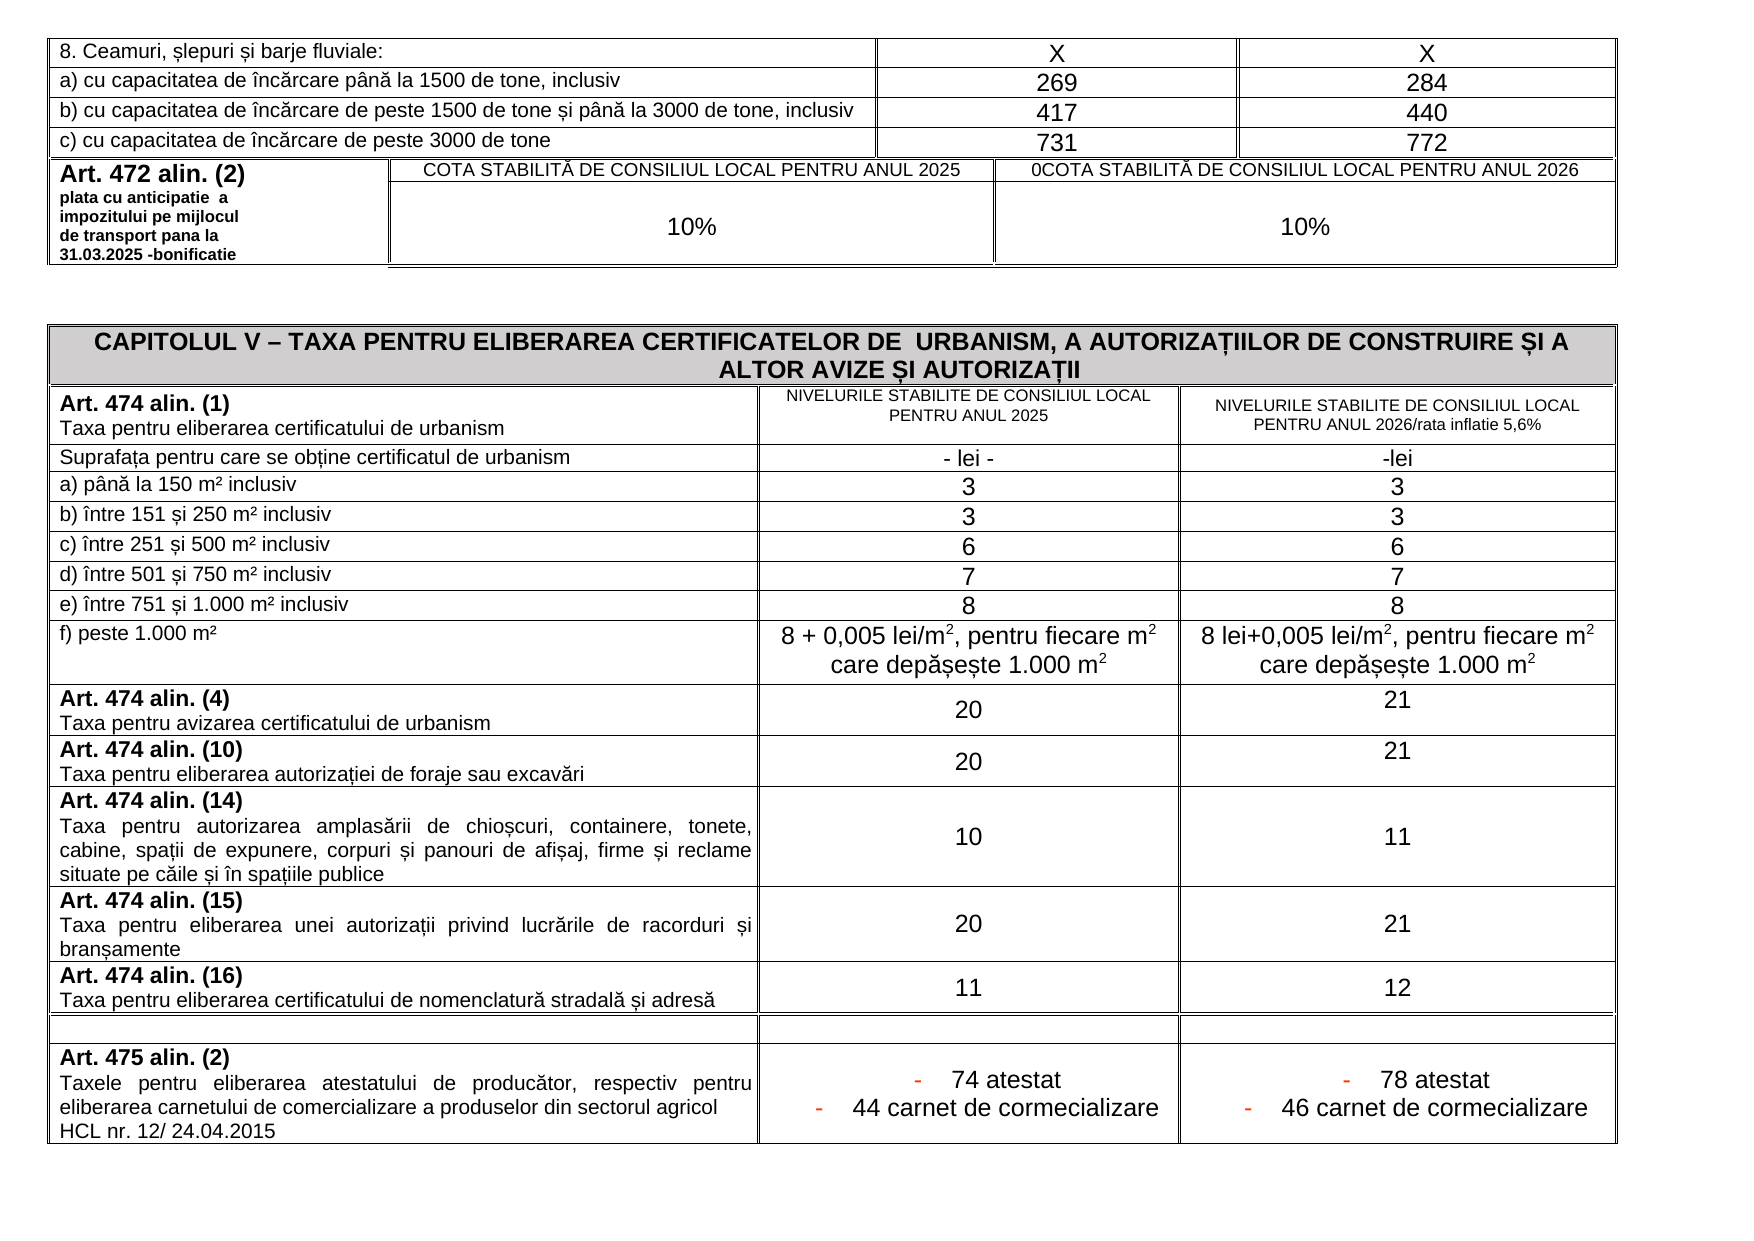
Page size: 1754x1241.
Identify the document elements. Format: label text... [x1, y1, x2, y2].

table_cell 21 [1181, 887, 1615, 961]
table_cell b) între 151 și 250 m² inclusiv [50, 502, 757, 531]
table_cell Art. 474 alin. (14) Taxa pentru autorizarea amplasării de chioșcuri, containere, tonete, cabine, spații de expunere, corpuri și panouri de afișaj, firme și reclame situate pe căile și în spațiile publice [50, 787, 757, 886]
table_cell Art. 474 alin. (15) Taxa pentru eliberarea unei autorizații privind lucrările de racorduri și branșamente [50, 887, 757, 961]
table_header CAPITOLUL V – TAXA PENTRU ELIBERAREA CERTIFICATELOR DE URBANISM, A AUTORIZAȚIILOR DE CONSTRUIRE ȘI A ALTOR AVIZE ȘI AUTORIZAȚII [50, 327, 1615, 384]
table_cell 8. Ceamuri, șlepuri și barje fluviale: [50, 39, 875, 67]
table_cell 11 [760, 962, 1178, 1012]
table_cell 6 [760, 532, 1178, 561]
table_cell NIVELURILE STABILITE DE CONSILIUL LOCAL PENTRU ANUL 2025 [760, 387, 1178, 444]
table_cell Art. 475 alin. (2) Taxele pentru eliberarea atestatului de producător, respectiv pentru eliberarea carnetului de comercializare a produselor din sectorul agricol HCL nr. 12/ 24.04.2015 [50, 1044, 757, 1142]
table_cell b) cu capacitatea de încărcare de peste 1500 de tone și până la 3000 de tone, inclusiv [50, 98, 875, 127]
table_cell Art. 474 alin. (10) Taxa pentru eliberarea autorizației de foraje sau excavări [50, 736, 757, 786]
table_cell [760, 1016, 1178, 1043]
table_cell 3 [760, 472, 1178, 501]
table_cell 8 lei+0,005 lei/m2, pentru fiecare m2 care depășește 1.000 m2 [1181, 621, 1615, 683]
table_cell 20 [760, 685, 1178, 735]
table_cell 772 [1240, 128, 1615, 157]
table_cell 21 [1181, 736, 1615, 786]
table_cell 11 [1181, 787, 1615, 886]
table_cell 21 [1181, 685, 1615, 735]
table_cell 3 [1181, 502, 1615, 531]
table_cell 7 [1181, 562, 1615, 590]
table_cell [1179, 1012, 1616, 1043]
table_cell e) între 751 și 1.000 m² inclusiv [50, 591, 757, 620]
table_cell 269 [878, 68, 1236, 97]
table_cell 7 [760, 562, 1178, 590]
table_cell 20 [760, 887, 1178, 961]
table_cell 10 [760, 787, 1178, 886]
table_cell d) între 501 și 750 m² inclusiv [50, 562, 757, 590]
table_cell 20 [760, 736, 1178, 786]
table_cell c) între 251 și 500 m² inclusiv [50, 532, 757, 561]
table_cell -lei [1181, 445, 1615, 471]
table_cell f) peste 1.000 m² [50, 621, 757, 683]
table_cell 10% [389, 182, 994, 264]
table_cell 6 [1181, 532, 1615, 561]
table_cell 440 [1240, 98, 1615, 127]
table_cell 8 [760, 591, 1178, 620]
table_cell Art. 474 alin. (1) Taxa pentru eliberarea certificatului de urbanism [48, 384, 758, 444]
table_cell 74 atestat 44 carnet de cormecializare [760, 1044, 1178, 1142]
table_cell Art. 474 alin. (16) Taxa pentru eliberarea certificatului de nomenclatură stradală și adresă [50, 962, 757, 1012]
table_cell 0COTA STABILITĂ DE CONSILIUL LOCAL PENTRU ANUL 2026 [996, 157, 1616, 181]
table_cell Suprafața pentru care se obține certificatul de urbanism [50, 445, 757, 471]
table_cell a) cu capacitatea de încărcare până la 1500 de tone, inclusiv [50, 68, 875, 97]
table_cell 417 [878, 98, 1236, 127]
table_cell 731 [878, 128, 1236, 157]
table_cell X [878, 39, 1236, 67]
table_cell Art. 472 alin. (2) plata cu anticipatie a impozitului pe mijlocul de transport pana la 31.03.2025 -bonificatie [48, 157, 389, 264]
table_cell [48, 1012, 758, 1043]
table_cell 3 [760, 502, 1178, 531]
table_cell 284 [1240, 68, 1615, 97]
table_cell 12 [1181, 962, 1615, 1012]
table_cell COTA STABILITĂ DE CONSILIUL LOCAL PENTRU ANUL 2025 [391, 160, 993, 181]
table_cell 3 [1181, 472, 1615, 501]
table_cell 8 + 0,005 lei/m2, pentru fiecare m2 care depășește 1.000 m2 [760, 621, 1178, 683]
table_cell 8 [1181, 591, 1615, 620]
table_cell Art. 474 alin. (4) Taxa pentru avizarea certificatului de urbanism [50, 685, 757, 735]
table_cell NIVELURILE STABILITE DE CONSILIUL LOCAL PENTRU ANUL 2026/rata inflatie 5,6% [1179, 384, 1616, 444]
table_cell c) cu capacitatea de încărcare de peste 3000 de tone [50, 128, 875, 157]
table_cell - lei - [760, 445, 1178, 471]
table_cell X [1240, 39, 1615, 67]
table_cell 78 atestat 46 carnet de cormecializare [1181, 1044, 1615, 1142]
table_cell 10% [994, 182, 1615, 264]
table_cell a) până la 150 m² inclusiv [50, 472, 757, 501]
